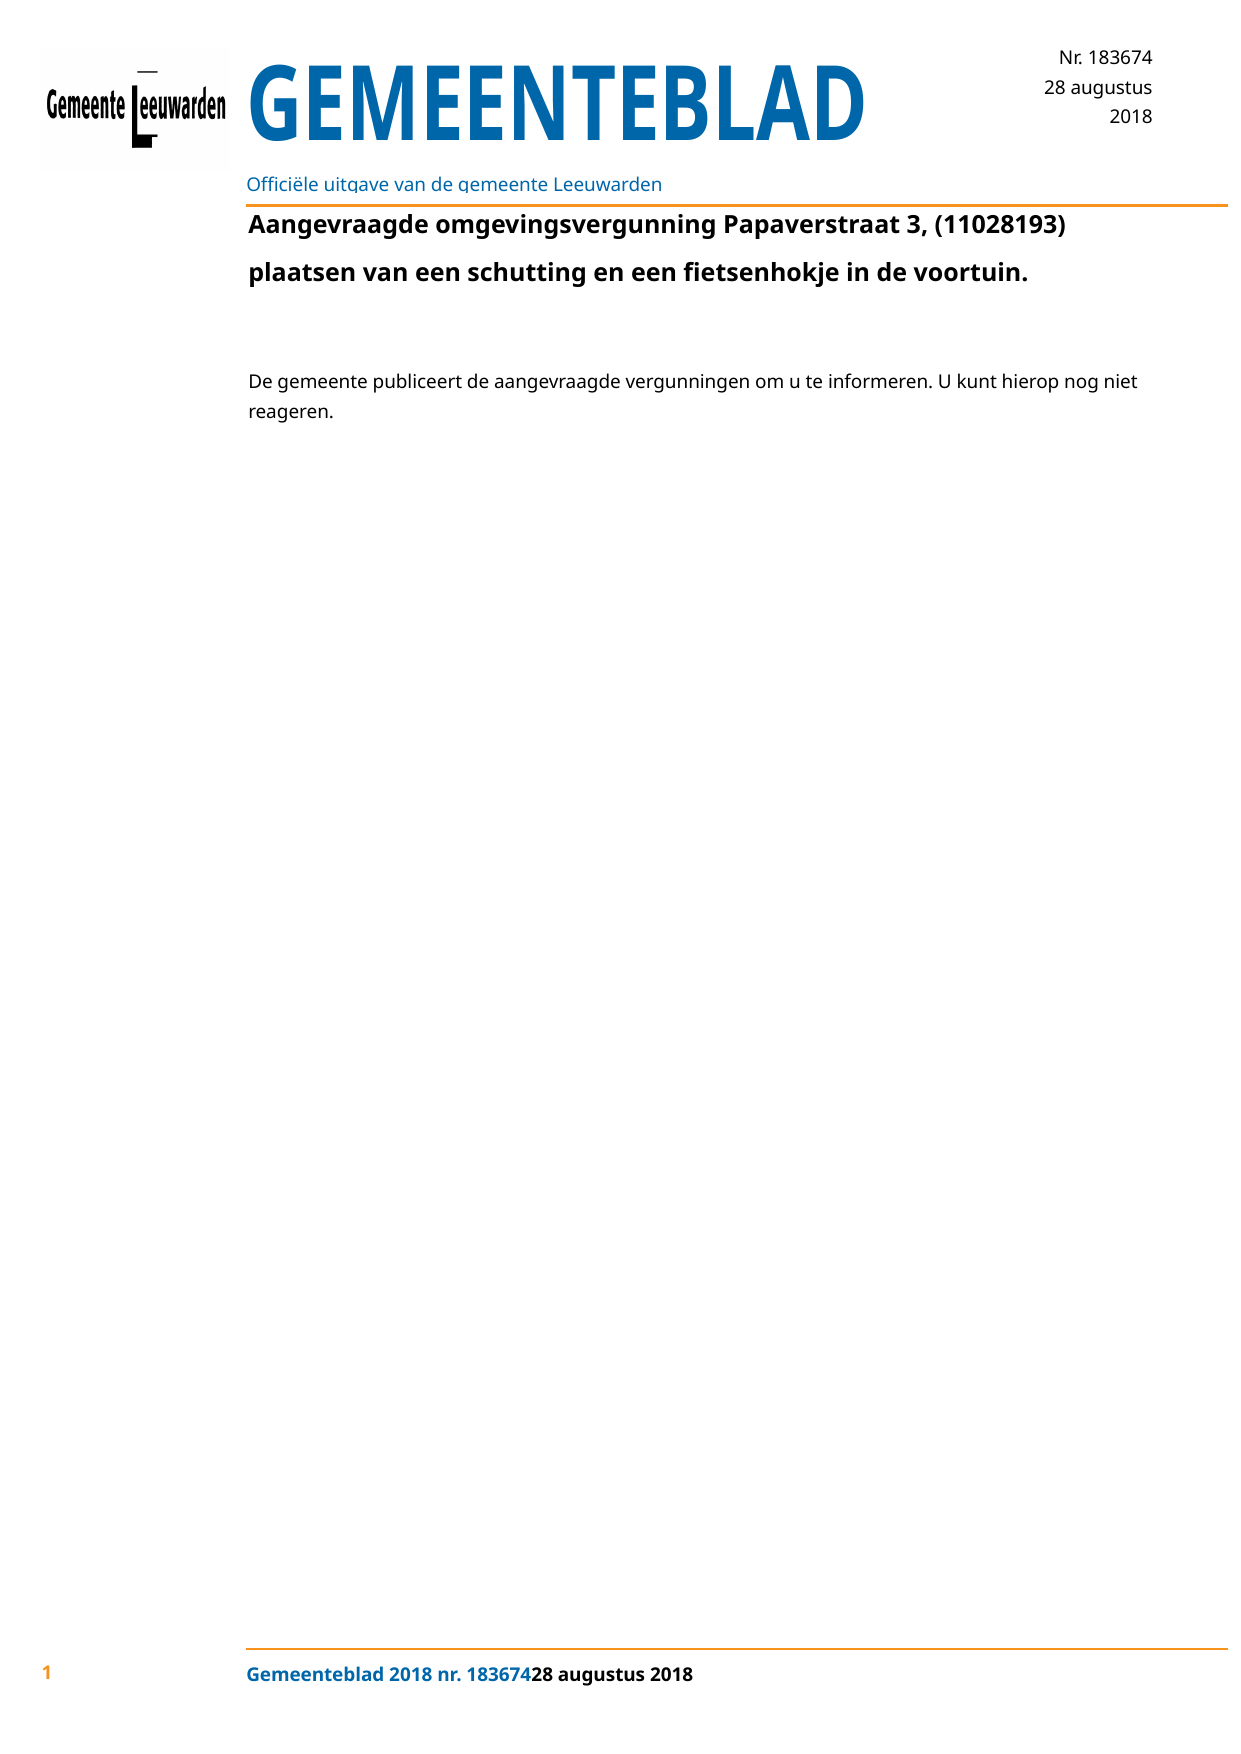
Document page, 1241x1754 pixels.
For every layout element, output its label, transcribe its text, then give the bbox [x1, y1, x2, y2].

text Aangevraagde omgevingsvergunning Papaverstraat 3, (11028193) plaatsen van een schutting en een fietsenhokje in de voortuin. [248, 207, 1152, 288]
text De gemeente publiceert de aangevraagde vergunningen om u te informeren. U kunt hierop nog niet reageren. [248, 368, 1152, 424]
picture [41, 47, 231, 172]
